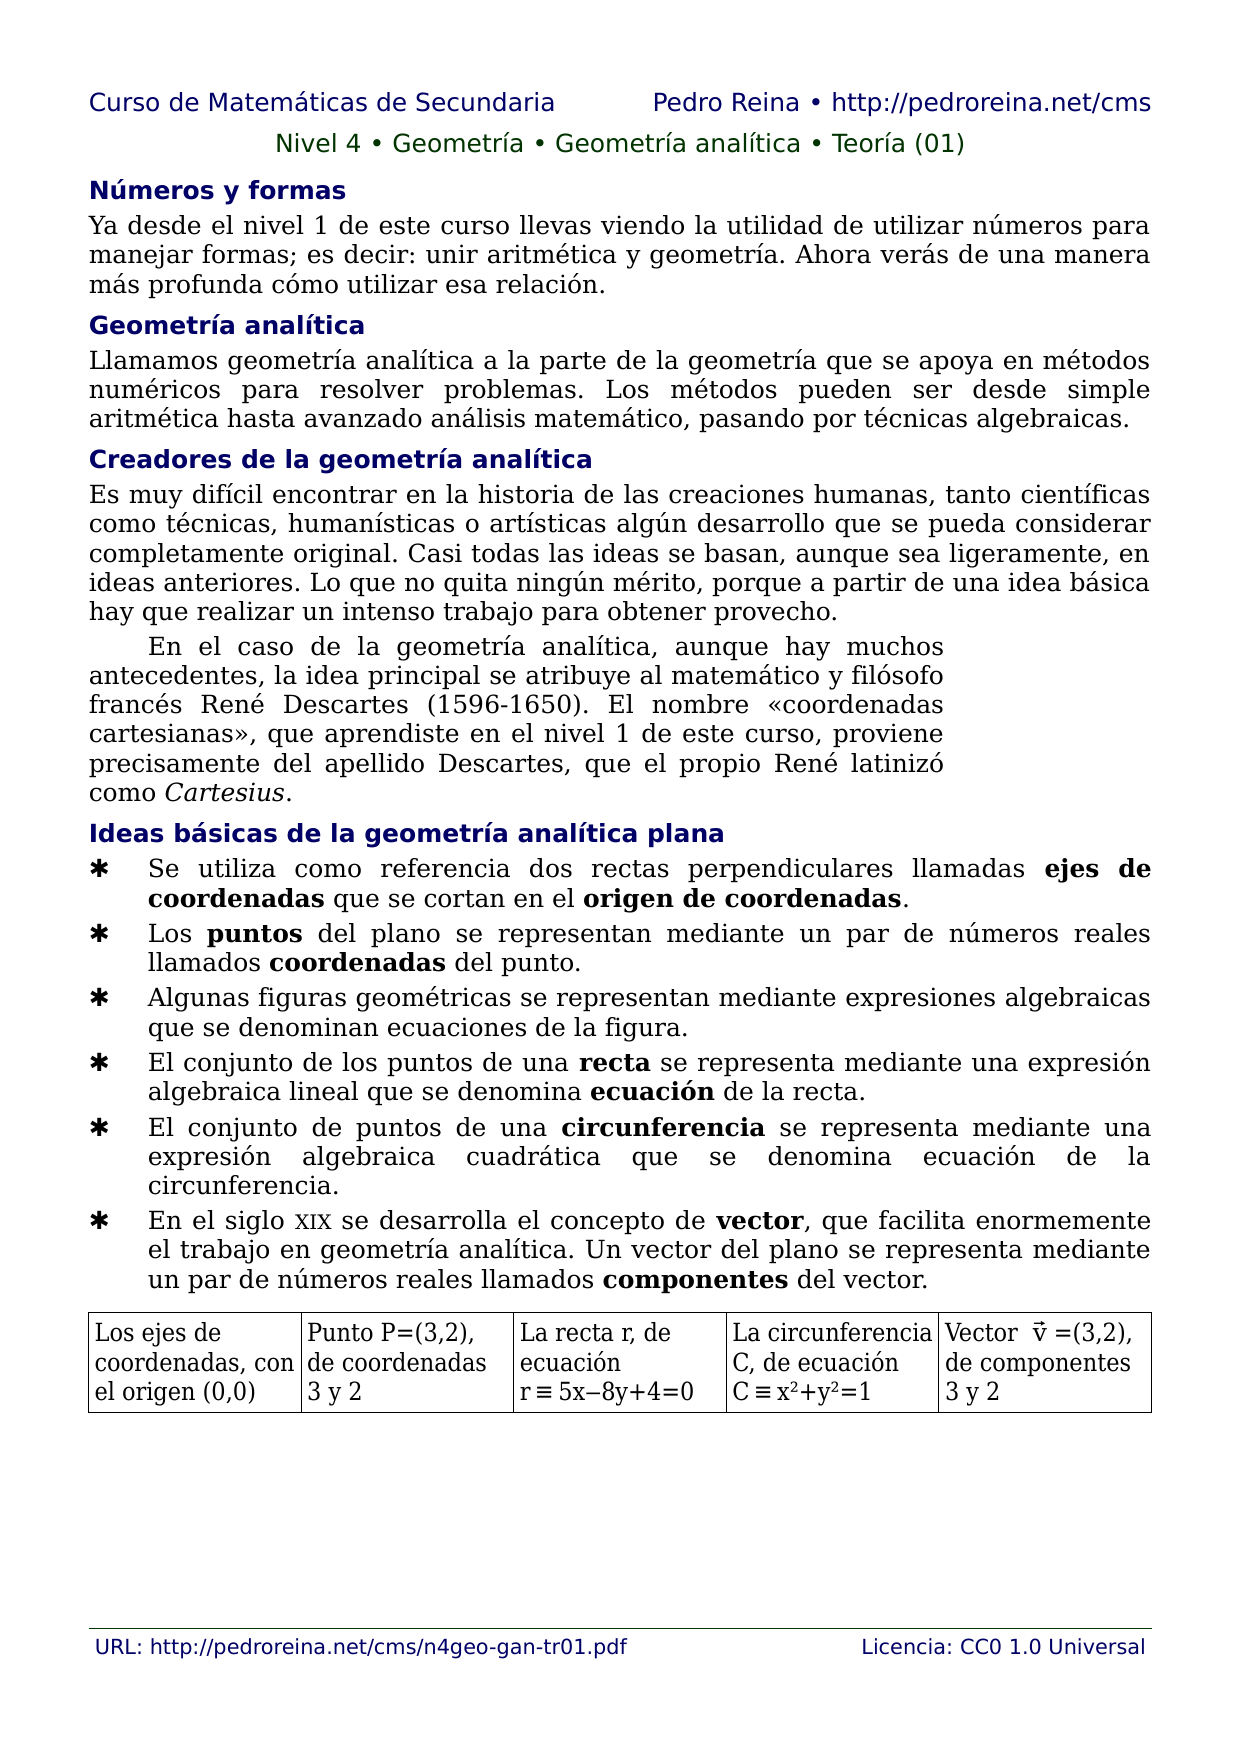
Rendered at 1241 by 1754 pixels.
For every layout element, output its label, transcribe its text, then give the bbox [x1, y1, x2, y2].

text Creadores de la geometría analítica [88, 445, 1152, 474]
list En el siglo xix se desarrolla el concepto de vector, que facilita enormemente el trabajo en geometría analítica. Un vector del plano se representa mediante un par de números reales llamados componentes del vector. [88, 1206, 1152, 1294]
text Llamamos geometría analítica a la parte de la geometría que se apoya en métodos numéricos para resolver problemas. Los métodos pueden ser desde simple aritmética hasta avanzado análisis matemático, pasando por técnicas algebraicas. [88, 346, 1152, 433]
list Algunas figuras geométricas se representan mediante expresiones algebraicas que se denominan ecuaciones de la figura. [88, 983, 1152, 1042]
text Ya desde el nivel 1 de este curso llevas viendo la utilidad de utilizar números para manejar formas; es decir: unir aritmética y geometría. Ahora verás de una manera más profunda cómo utilizar esa relación. [88, 211, 1152, 299]
list El conjunto de puntos de una circunferencia se representa mediante una expresión algebraica cuadrática que se denomina ecuación de la circunferencia. [88, 1112, 1152, 1200]
table_header Punto P=(3,2), de coordenadas 3 y 2 [302, 1313, 513, 1412]
text Ideas básicas de la geometría analítica plana [88, 819, 1152, 848]
list Se utiliza como referencia dos rectas perpendiculares llamadas ejes de coordenadas que se cortan en el origen de coordenadas. [88, 854, 1152, 913]
text Curso de Matemáticas de Secundaria Pedro Reina • http://pedroreina.net/cms [88, 88, 1152, 118]
table_header La recta r, de ecuación r ≡ 5x‒8y+4=0 [514, 1313, 726, 1412]
table_header Los ejes de coordenadas, con el origen (0,0) [89, 1313, 301, 1412]
text Nivel 4 • Geometría • Geometría analítica • Teoría (01) [88, 129, 1152, 159]
list El conjunto de los puntos de una recta se representa mediante una expresión algebraica lineal que se denomina ecuación de la recta. [88, 1048, 1152, 1107]
text Geometría analítica [88, 311, 1152, 340]
text Es muy difícil encontrar en la historia de las creaciones humanas, tanto científicas como técnicas, humanísticas o artísticas algún desarrollo que se pueda considerar completamente original. Casi todas las ideas se basan, aunque sea ligeramente, en ideas anteriores. Lo que no quita ningún mérito, porque a partir de una idea básica hay que realizar un intenso trabajo para obtener provecho. [88, 480, 1152, 626]
text Números y formas [88, 176, 1152, 206]
list Los puntos del plano se representan mediante un par de números reales llamados coordenadas del punto. [88, 919, 1152, 978]
table_header La circunferencia C, de ecuación C ≡ x²+y²=1 [727, 1313, 938, 1412]
table_header Vector =(3,2), de componentes 3 y 2 [939, 1313, 1151, 1412]
text En el caso de la geometría analítica, aunque hay muchos antecedentes, la idea principal se atribuye al matemático y filósofo francés René Descartes (1596-1650). El nombre «coordenadas cartesianas», que aprendiste en el nivel 1 de este curso, proviene precisamente del apellido Descartes, que el propio René latinizó como Cartesius. [88, 632, 1152, 807]
